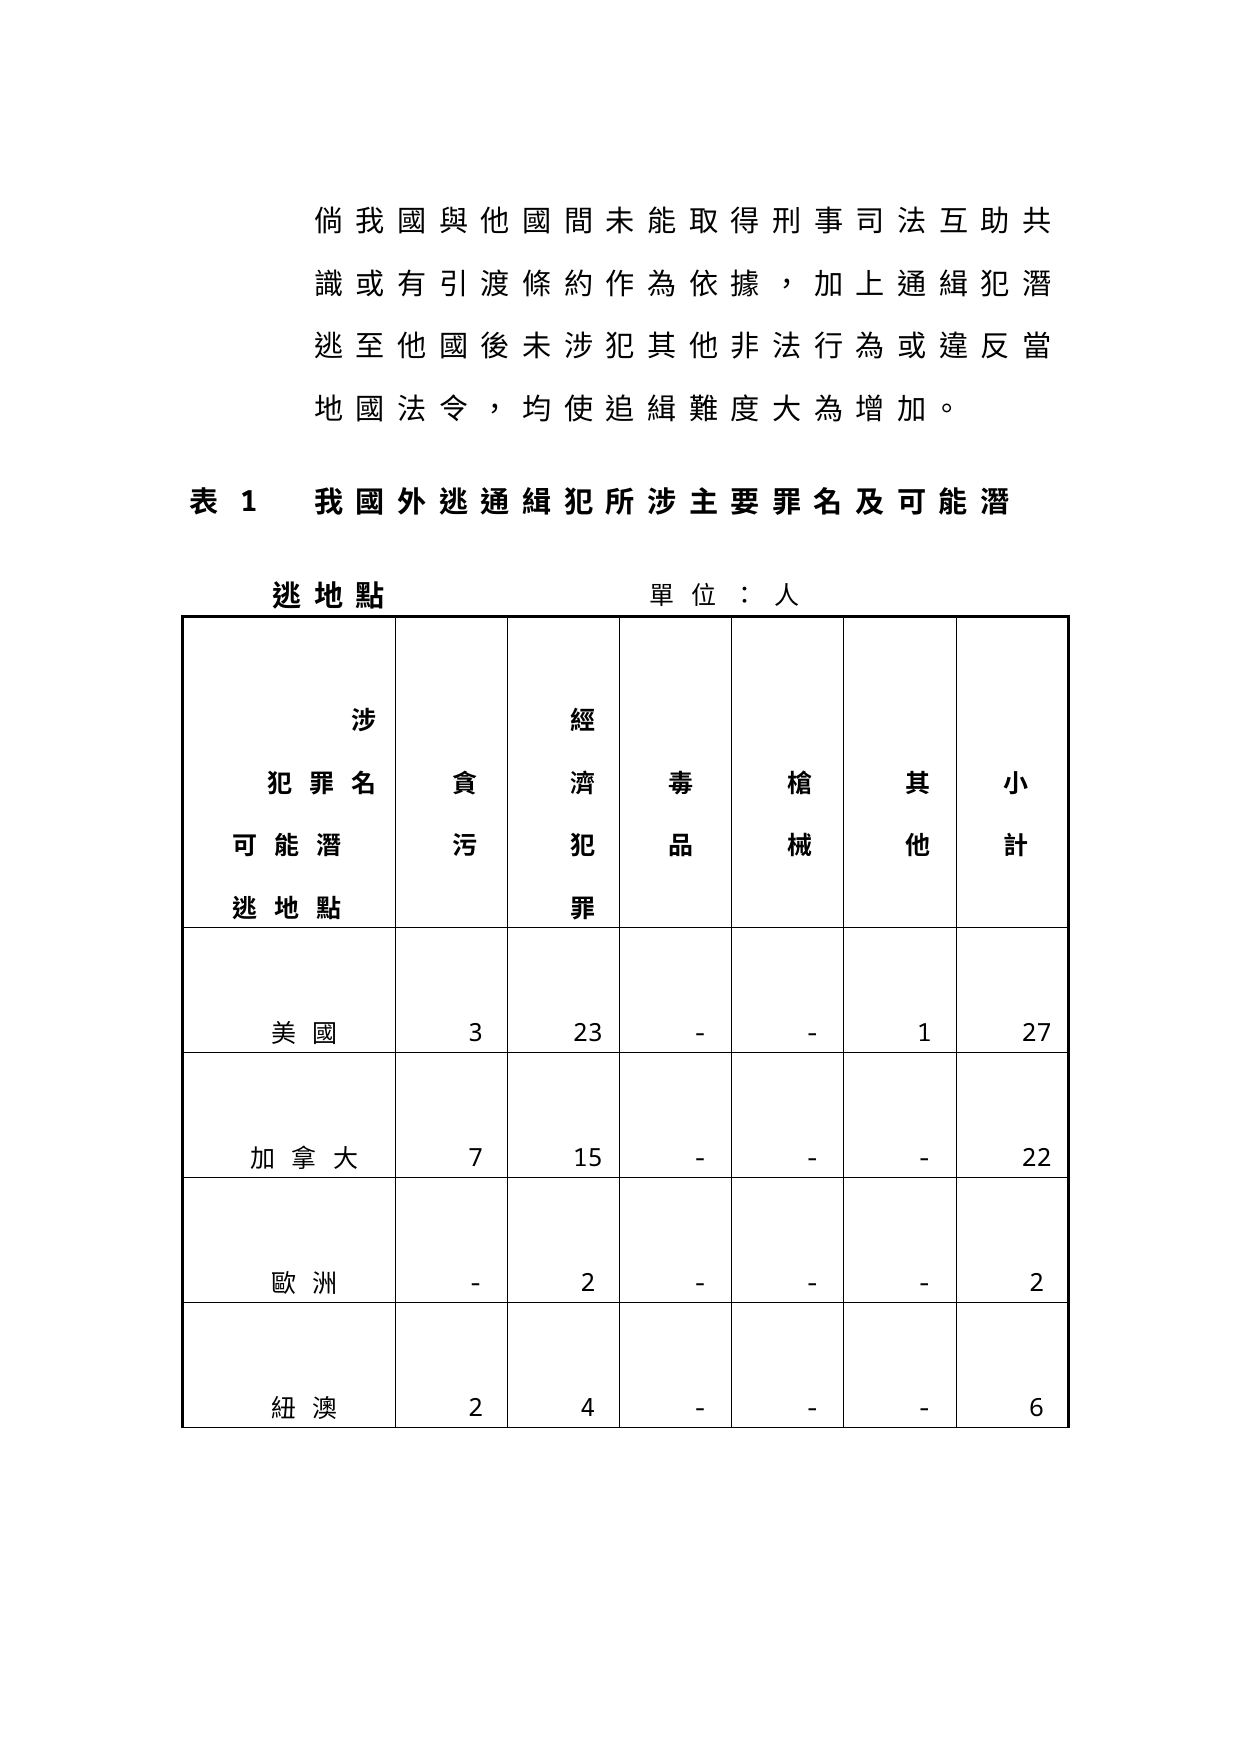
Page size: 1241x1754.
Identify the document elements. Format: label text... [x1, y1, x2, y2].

table_cell 2 [957, 1178, 1067, 1302]
text 倘我國與他國間未能取得刑事司法互助共識或有引渡條約作為依據，加上通緝犯潛逃至他國後未涉犯其他非法行為或違反當地國法令，均使追緝難度大為增加。 [271, 177, 1058, 427]
table_cell 15 [508, 1053, 619, 1177]
table_cell 6 [957, 1303, 1067, 1427]
table_cell 美國 [184, 928, 395, 1052]
table_cell - [844, 1303, 956, 1427]
table_cell - [620, 1053, 731, 1177]
table_cell - [732, 928, 843, 1052]
table_cell 1 [844, 928, 956, 1052]
table_header 毒品 [620, 618, 731, 927]
table_cell - [732, 1178, 843, 1302]
table_cell 2 [508, 1178, 619, 1302]
table_cell 3 [396, 928, 507, 1052]
table_cell 加拿大 [184, 1053, 395, 1177]
table_cell 2 [396, 1303, 507, 1427]
table_cell 紐澳 [184, 1303, 395, 1427]
table_cell - [620, 1178, 731, 1302]
table_cell - [732, 1053, 843, 1177]
table_cell - [732, 1303, 843, 1427]
text 表1 我國外逃通緝犯所涉主要罪名及可能潛逃地點 單位：人 [183, 427, 1035, 615]
table_header 經濟 犯罪 [508, 618, 619, 927]
table_header 槍械 [732, 618, 843, 927]
table_cell 22 [957, 1053, 1067, 1177]
table_header 其他 [844, 618, 956, 927]
table_cell 歐洲 [184, 1178, 395, 1302]
table_cell 27 [957, 928, 1067, 1052]
table_cell - [620, 928, 731, 1052]
table_header 小計 [957, 618, 1067, 927]
table_cell - [844, 1053, 956, 1177]
table_cell - [844, 1178, 956, 1302]
table_cell - [620, 1303, 731, 1427]
table_header 貪污 [396, 618, 507, 927]
table_header 涉犯罪名 可能潛逃地點 [184, 618, 395, 927]
table_cell 4 [508, 1303, 619, 1427]
table_cell 23 [508, 928, 619, 1052]
table_cell - [396, 1178, 507, 1302]
table_cell 7 [396, 1053, 507, 1177]
